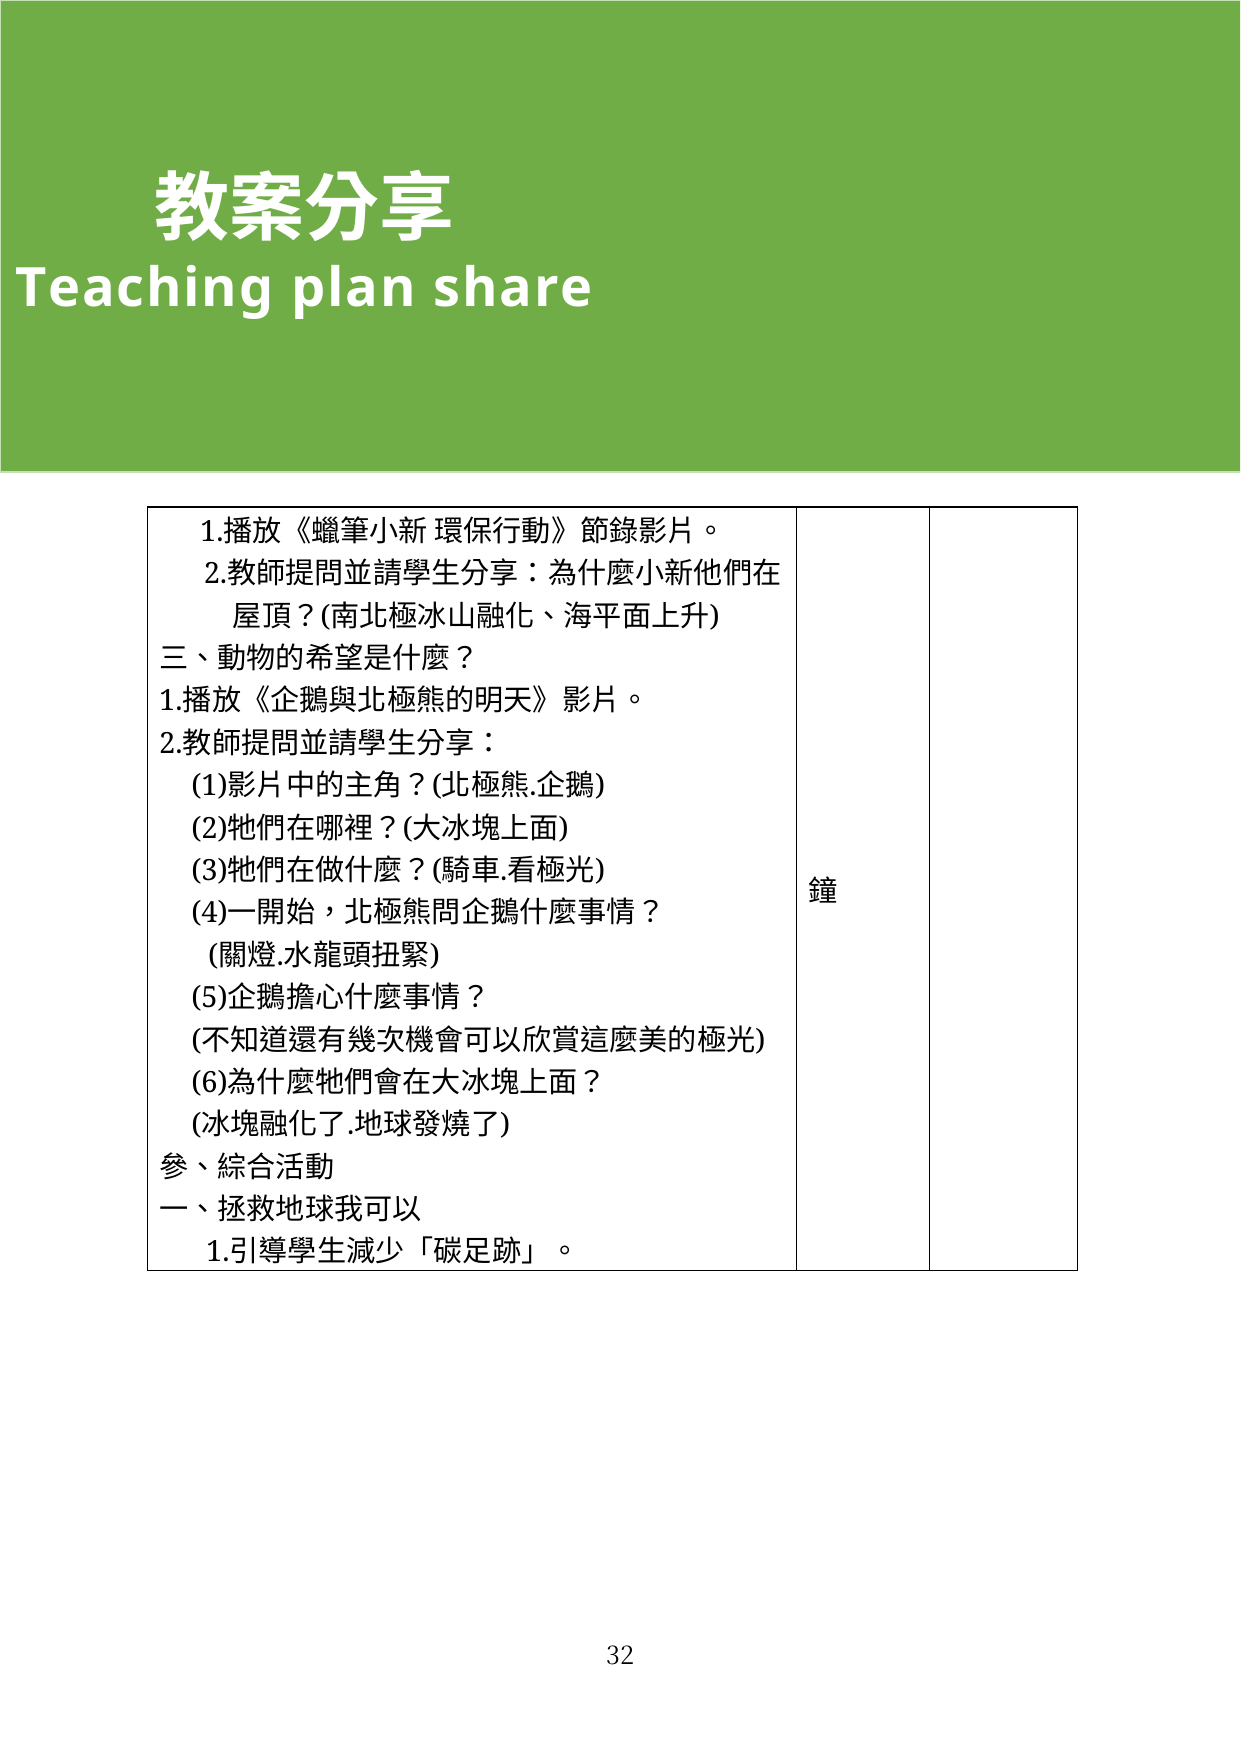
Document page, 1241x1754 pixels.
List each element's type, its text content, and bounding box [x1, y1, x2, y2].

table_cell 二、什麼是地球暖化(溫室效應)？ 1.播放《蠟筆小新 環保行動》節錄影片。 2.教師提問並請學生分享：為什麼小新他們在屋頂？(南北極冰山融化、海平面上升) 三、動物的希望是什麼？ 1.播放《企鵝與北極熊的明天》影片。 2.教師提問並請學生分享： (1)影片中的主角？(北極熊.企鵝) (2)牠們在哪裡？(大冰塊上面) (3)牠們在做什麼？(騎車.看極光) (4)一開始，北極熊問企鵝什麼事情？ (關燈.水龍頭扭緊) (5)企鵝擔心什麼事情？ (不知道還有幾次機會可以欣賞這麼美的極光) (6)為什麼牠們會在大冰塊上面？ (冰塊融化了.地球發燒了) 參、綜合活動 一、拯救地球我可以 1.引導學生減少「碳足跡」。 [148, 508, 796, 588]
table_cell [930, 508, 1077, 588]
table_cell １０分鐘 [797, 508, 929, 588]
